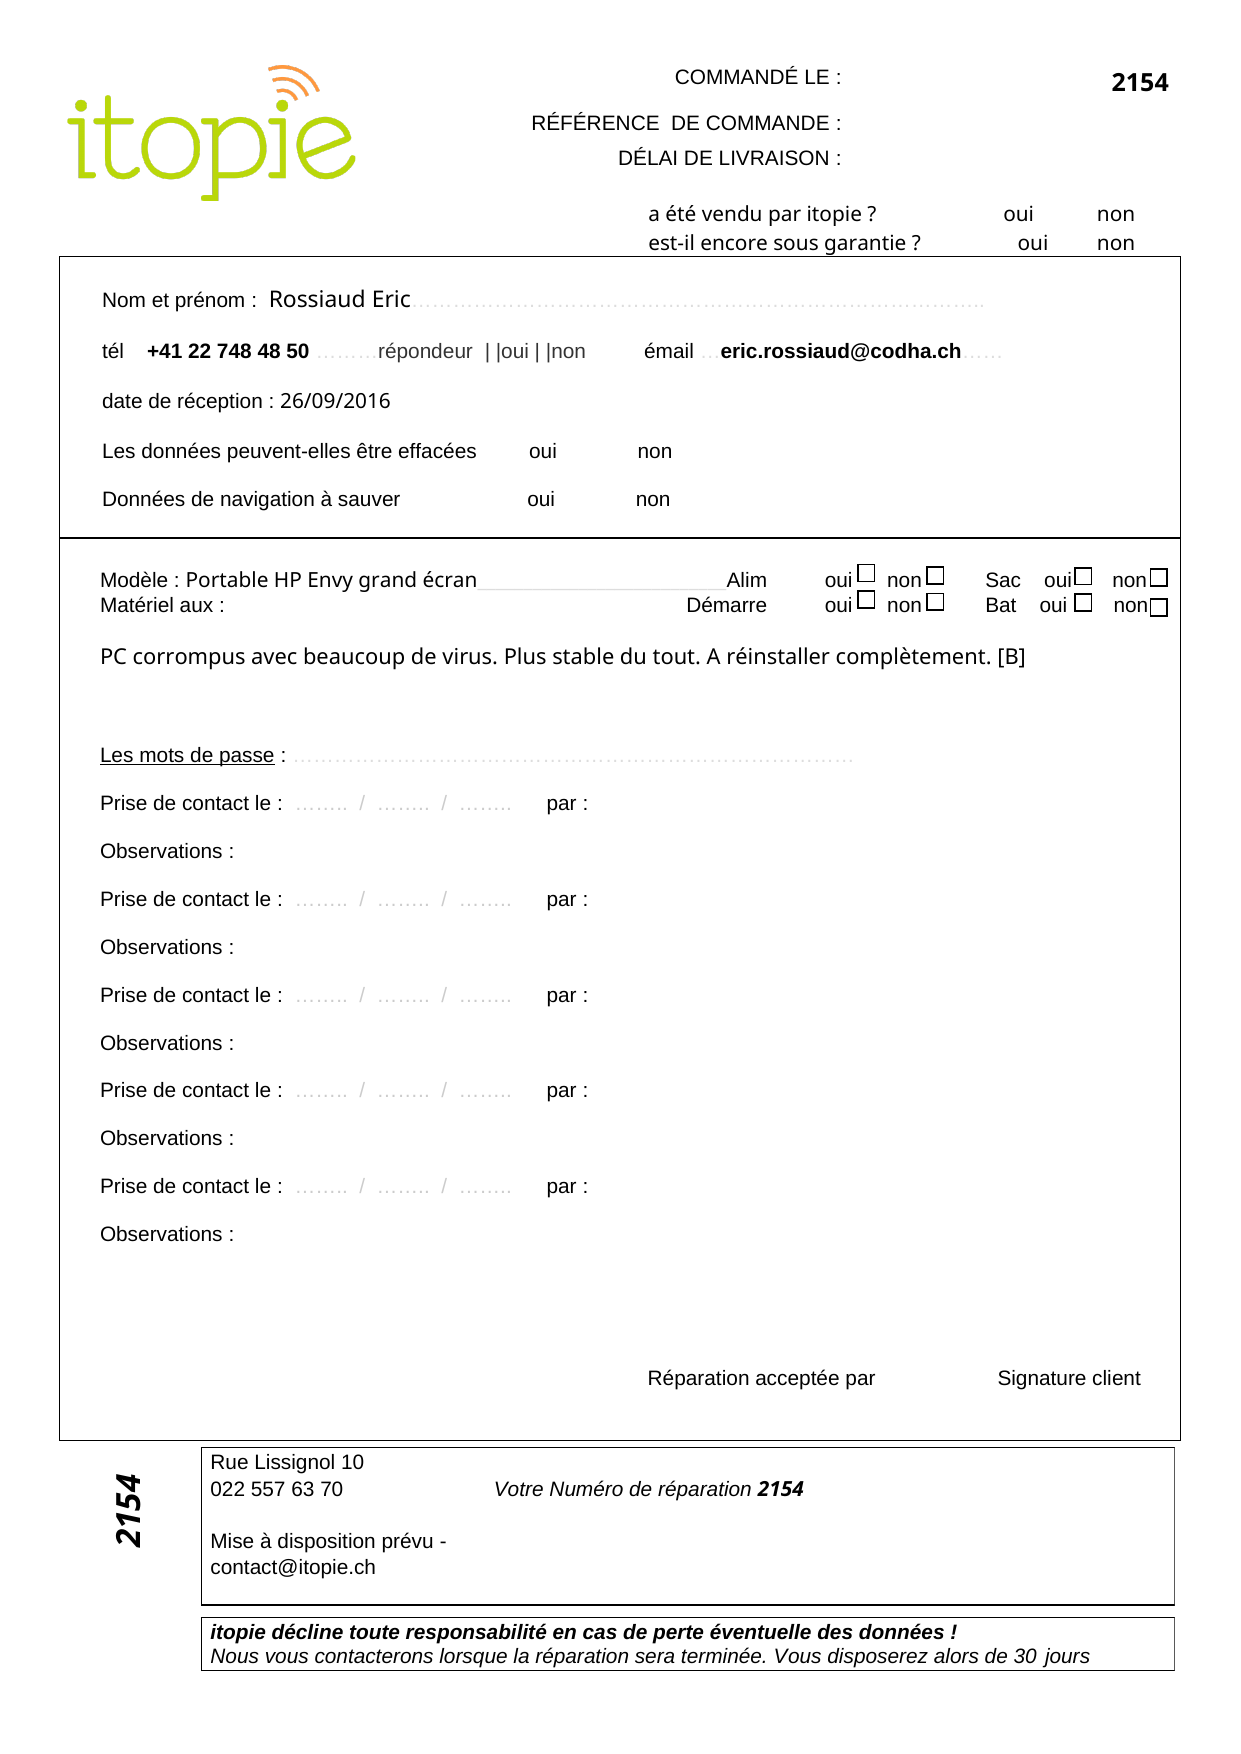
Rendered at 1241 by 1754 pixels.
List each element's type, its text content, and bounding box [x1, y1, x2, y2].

text Les données peuvent-elles être effacées oui non [60, 436, 1180, 463]
text Observations : [60, 931, 1180, 958]
text Observations : [60, 1123, 1180, 1150]
text date de réception : 26/09/2016 [60, 383, 1180, 415]
table_cell [847, 140, 1180, 175]
text Nom et prénom : Rossiaud Eric……………………………………………………………………….. [60, 280, 1180, 314]
text Matériel aux : Démarre oui non Bat oui non [60, 590, 1180, 617]
text Modèle : Portable HP Envy grand écran Alim oui non Sac oui non [60, 562, 856, 590]
text Réparation acceptée par Signature client [60, 1363, 1180, 1390]
text Modèle : Portable HP Envy grand écran Alim oui non Sac oui non [948, 562, 1180, 590]
text Observations : [60, 1219, 1180, 1246]
text PC corrompus avec beaucoup de virus. Plus stable du tout. A réinstaller complètement. [B] [60, 638, 1180, 671]
text Données de navigation à sauver oui non [60, 484, 1180, 511]
text tél +41 22 748 48 50 ………répondeur | |oui | |non émail …eric.rossiaud@codha.ch…… [60, 335, 1180, 362]
text est-il encore sous garantie ? oui non [59, 228, 1181, 256]
text Modèle : Portable HP Envy grand écran Alim oui non Sac oui non [879, 562, 925, 590]
table_header 2154 [59, 1441, 195, 1677]
text Prise de contact le : …….. / …….. / …….. par : [60, 1171, 1180, 1198]
text a été vendu par itopie ? oui non [59, 199, 1181, 228]
picture [67, 65, 356, 201]
text Prise de contact le : …….. / …….. / …….. par : [60, 883, 1180, 911]
table_cell RÉFÉRENCE DE COMMANDE : [490, 105, 847, 140]
text Les mots de passe : ……………………………………………………………………… [60, 740, 1180, 767]
table_header 2154 [847, 59, 1180, 104]
text Prise de contact le : …….. / …….. / …….. par : [60, 1075, 1180, 1102]
text Observations : [60, 836, 1180, 863]
table_cell DÉLAI DE LIVRAISON : [490, 140, 847, 175]
table_cell itopie décline toute responsabilité en cas de perte éventuelle des données ! Nous vous contacterons lorsque la réparation sera terminée. Vous disposerez alors de 30 jours [195, 1611, 1180, 1677]
table_header Rue Lissignol 10 022 557 63 70 Votre Numéro de réparation 2154 Mise à disposition prévu - contact@itopie.ch [195, 1441, 1180, 1611]
table_header COMMANDÉ LE : [490, 59, 847, 104]
text Prise de contact le : …….. / …….. / …….. par : [60, 979, 1180, 1006]
text Prise de contact le : …….. / …….. / …….. par : [60, 788, 1180, 815]
text Observations : [60, 1027, 1180, 1054]
table_cell [847, 105, 1180, 140]
